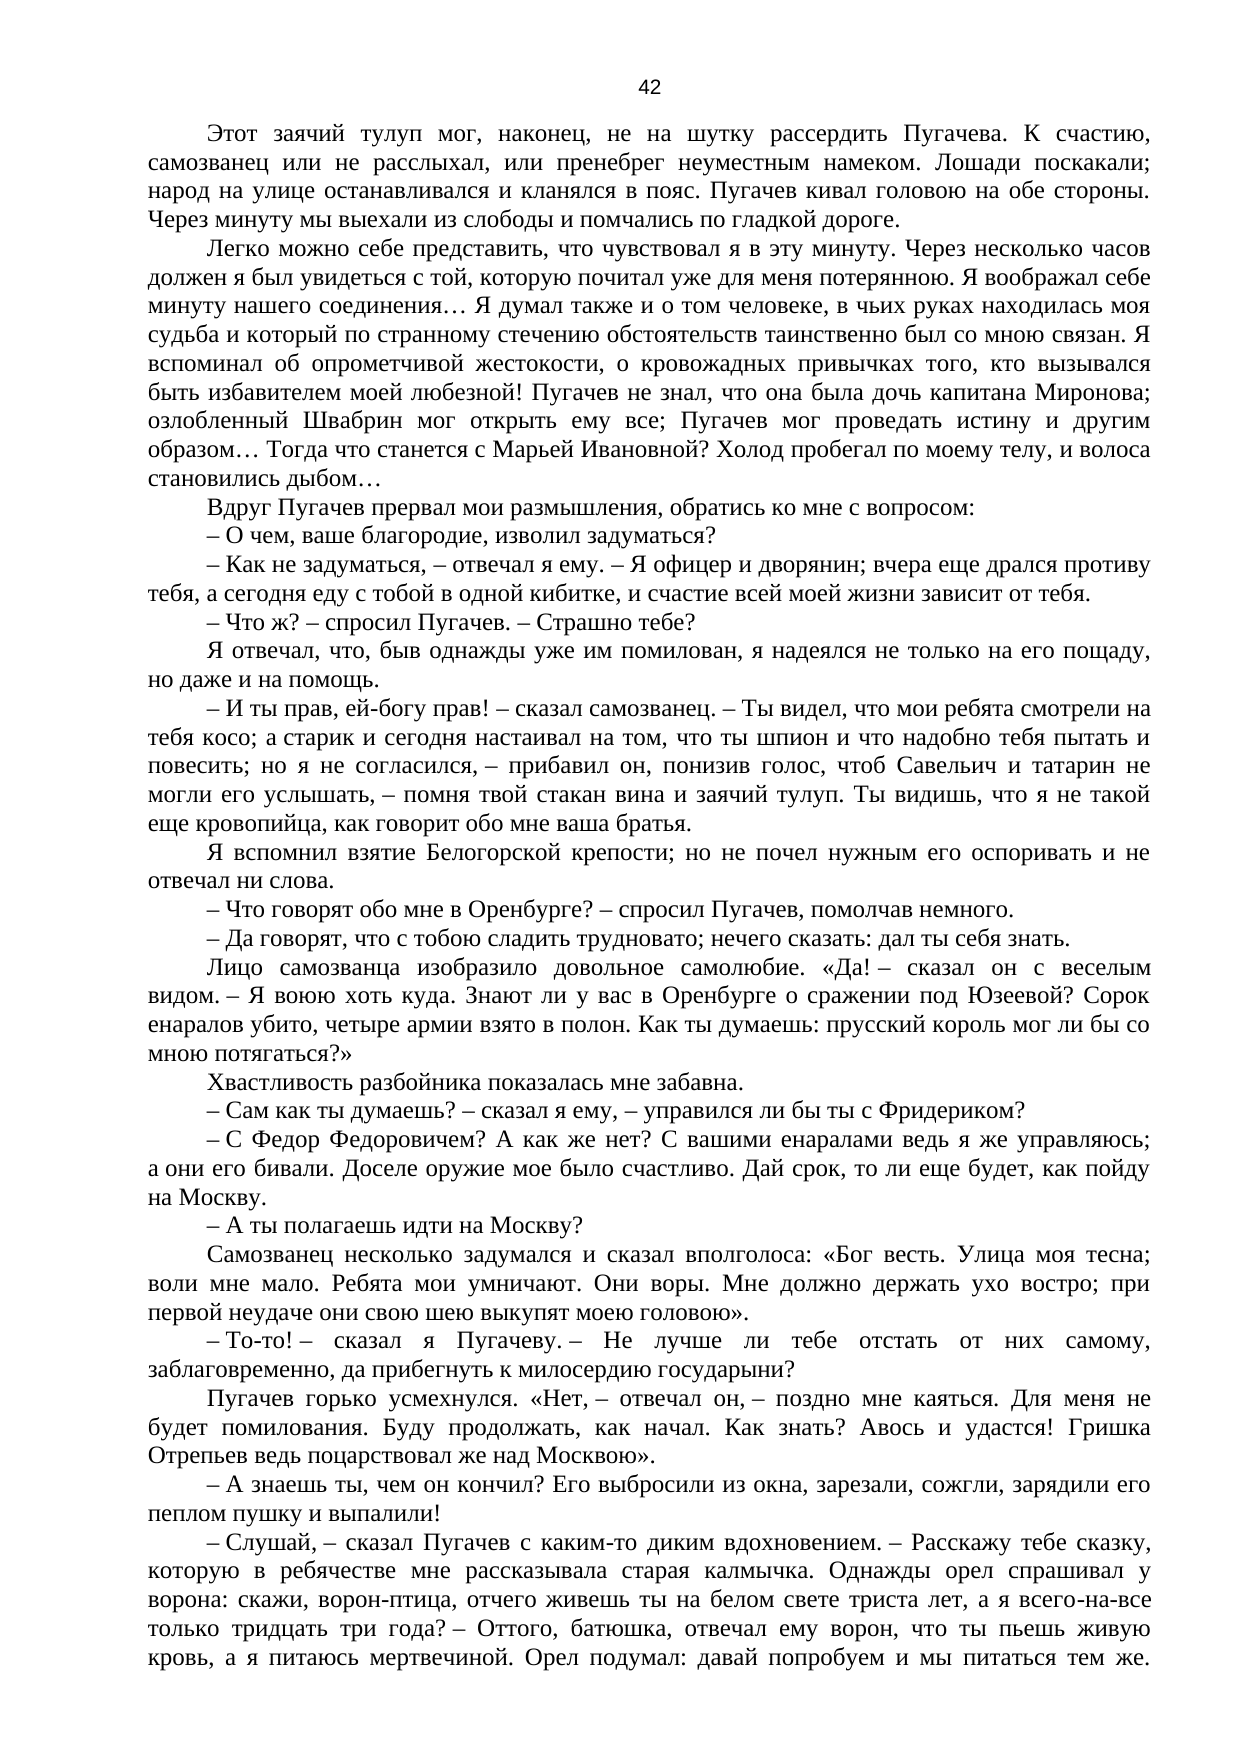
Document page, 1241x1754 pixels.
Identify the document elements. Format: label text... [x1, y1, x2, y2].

text – Слушай, – сказал Пугачев с каким‑то диким вдохновением. – Расскажу тебе сказку, которую в ребячестве мне рассказывала старая калмычка. Однажды орел спрашивал у ворона: скажи, ворон‑птица, отчего живешь ты на белом свете триста лет, а я всего‑на‑все только тридцать три года? – Оттого, батюшка, отвечал ему ворон, что ты пьешь живую кровь, а я питаюсь мертвечиной. Орел подумал: давай попробуем и мы питаться тем же. [148, 1527, 1152, 1671]
text Вдруг Пугачев прервал мои размышления, обратись ко мне с вопросом: [148, 492, 1152, 521]
text Легко можно себе представить, что чувствовал я в эту минуту. Через несколько часов должен я был увидеться с той, которую почитал уже для меня потерянною. Я воображал себе минуту нашего соединения… Я думал также и о том человеке, в чьих руках находилась моя судьба и который по странному стечению обстоятельств таинственно был со мною связан. Я вспоминал об опрометчивой жестокости, о кровожадных привычках того, кто вызывался быть избавителем моей любезной! Пугачев не знал, что она была дочь капитана Миронова; озлобленный Швабрин мог открыть ему все; Пугачев мог проведать истину и другим образом… Тогда что станется с Марьей Ивановной? Холод пробегал по моему телу, и волоса становились дыбом… [148, 233, 1152, 492]
text Лицо самозванца изобразило довольное самолюбие. «Да! – сказал он с веселым видом. – Я воюю хоть куда. Знают ли у вас в Оренбурге о сражении под Юзеевой? Сорок енаралов убито, четыре армии взято в полон. Как ты думаешь: прусский король мог ли бы со мною потягаться?» [148, 952, 1152, 1067]
text Этот заячий тулуп мог, наконец, не на шутку рассердить Пугачева. К счастию, самозванец или не расслыхал, или пренебрег неуместным намеком. Лошади поскакали; народ на улице останавливался и кланялся в пояс. Пугачев кивал головою на обе стороны. Через минуту мы выехали из слободы и помчались по гладкой дороге. [148, 118, 1152, 233]
text – Сам как ты думаешь? – сказал я ему, – управился ли бы ты с Фридериком? [148, 1096, 1152, 1124]
text Я вспомнил взятие Белогорской крепости; но не почел нужным его оспоривать и не отвечал ни слова. [148, 837, 1152, 894]
text Пугачев горько усмехнулся. «Нет, – отвечал он, – поздно мне каяться. Для меня не будет помилования. Буду продолжать, как начал. Как знать? Авось и удастся! Гришка Отрепьев ведь поцарствовал же над Москвою». [148, 1383, 1152, 1469]
text – Что говорят обо мне в Оренбурге? – спросил Пугачев, помолчав немного. [148, 894, 1152, 923]
text – И ты прав, ей‑богу прав! – сказал самозванец. – Ты видел, что мои ребята смотрели на тебя косо; а старик и сегодня настаивал на том, что ты шпион и что надобно тебя пытать и повесить; но я не согласился, – прибавил он, понизив голос, чтоб Савельич и татарин не могли его услышать, – помня твой стакан вина и заячий тулуп. Ты видишь, что я не такой еще кровопийца, как говорит обо мне ваша братья. [148, 693, 1152, 837]
text – Да говорят, что с тобою сладить трудновато; нечего сказать: дал ты себя знать. [148, 923, 1152, 952]
text Хвастливость разбойника показалась мне забавна. [148, 1067, 1152, 1096]
text – Что ж? – спросил Пугачев. – Страшно тебе? [148, 607, 1152, 636]
text – А ты полагаешь идти на Москву? [148, 1211, 1152, 1239]
text – А знаешь ты, чем он кончил? Его выбросили из окна, зарезали, сожгли, зарядили его пеплом пушку и выпалили! [148, 1469, 1152, 1527]
text – То‑то! – сказал я Пугачеву. – Не лучше ли тебе отстать от них самому, заблаговременно, да прибегнуть к милосердию государыни? [148, 1326, 1152, 1383]
text – Как не задуматься, – отвечал я ему. – Я офицер и дворянин; вчера еще дрался противу тебя, а сегодня еду с тобой в одной кибитке, и счастие всей моей жизни зависит от тебя. [148, 549, 1152, 607]
text Я отвечал, что, быв однажды уже им помилован, я надеялся не только на его пощаду, но даже и на помощь. [148, 636, 1152, 693]
text – С Федор Федоровичем? А как же нет? С вашими енаралами ведь я же управляюсь; а они его бивали. Доселе оружие мое было счастливо. Дай срок, то ли еще будет, как пойду на Москву. [148, 1124, 1152, 1211]
text Самозванец несколько задумался и сказал вполголоса: «Бог весть. Улица моя тесна; воли мне мало. Ребята мои умничают. Они воры. Мне должно держать ухо востро; при первой неудаче они свою шею выкупят моею головою». [148, 1239, 1152, 1326]
text – О чем, ваше благородие, изволил задуматься? [148, 521, 1152, 549]
